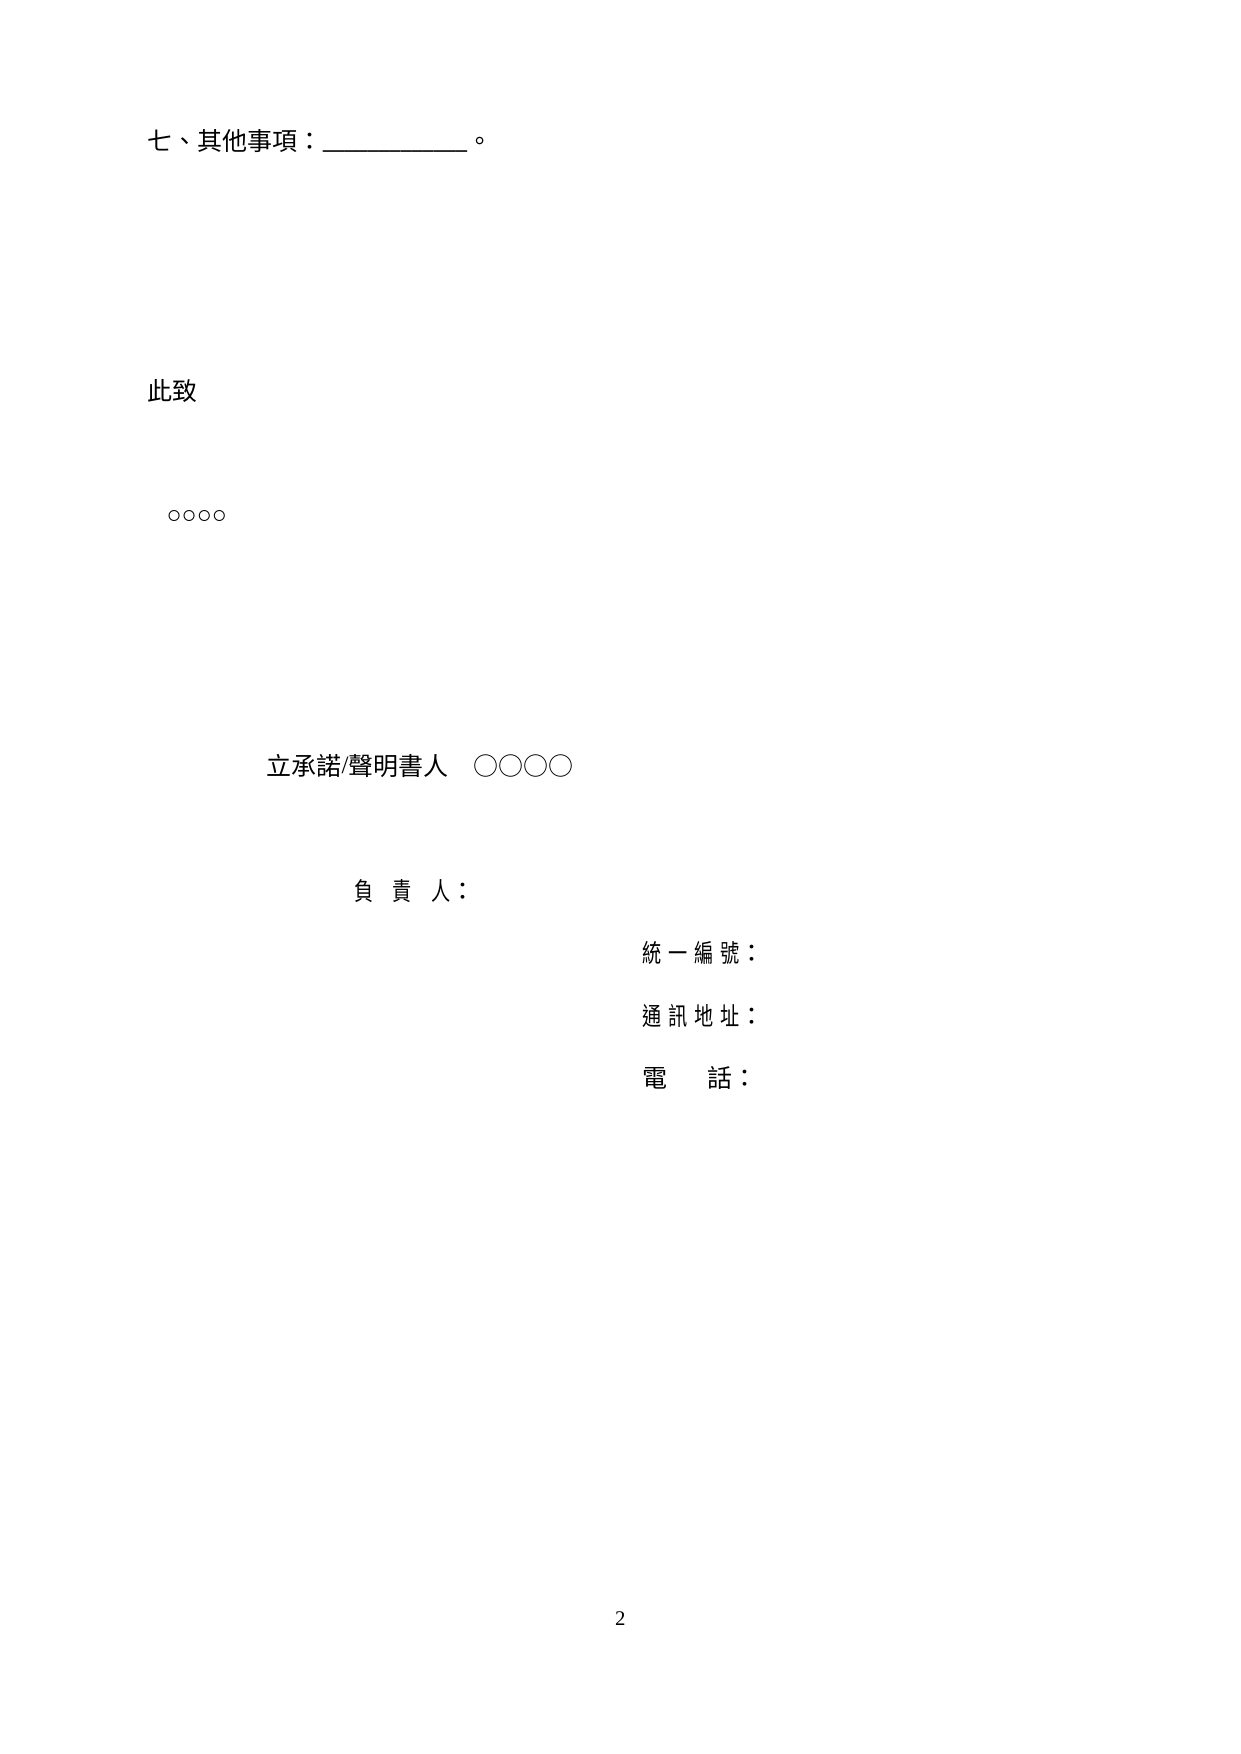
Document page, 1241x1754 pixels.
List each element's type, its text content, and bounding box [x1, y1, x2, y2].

text 負 責 人： [148, 847, 1092, 910]
text 七、其他事項：_____________。 [148, 97, 1092, 160]
text 立承諾/聲明書人 ○○○○ [148, 722, 1092, 785]
text 統一編號： [148, 910, 1092, 972]
text ○○○○ [148, 472, 1092, 535]
text 此致 [148, 347, 1092, 410]
text 通訊地址： [148, 972, 1092, 1035]
text 電 話： [148, 1035, 1092, 1097]
